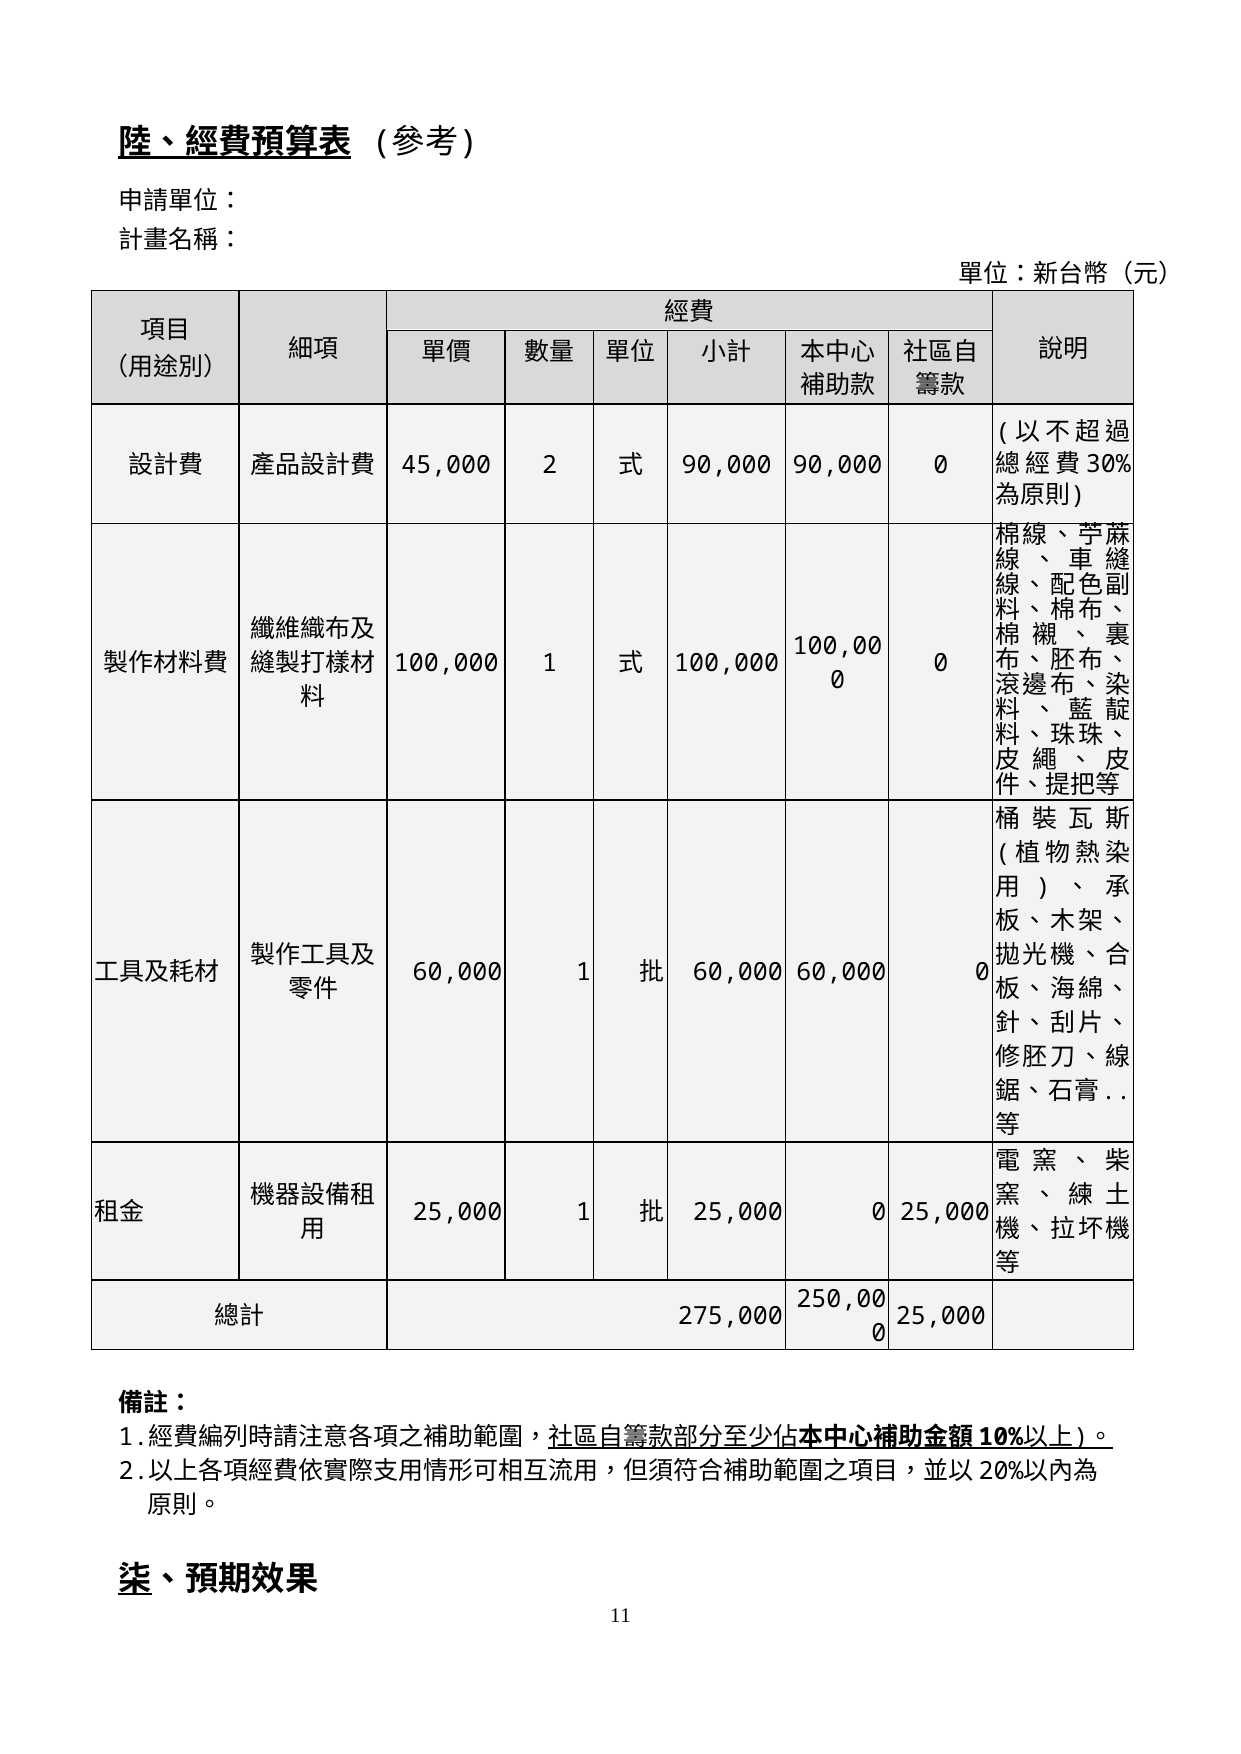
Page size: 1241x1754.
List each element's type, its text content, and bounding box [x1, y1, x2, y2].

table_cell 25,000 [388, 1143, 504, 1279]
table_cell 250,000 [786, 1281, 888, 1349]
table_cell 275,000 [388, 1281, 785, 1349]
table_cell 0 [889, 405, 992, 522]
table_cell 45,000 [388, 405, 504, 522]
table_cell 25,000 [889, 1281, 992, 1349]
text 柒、預期效果 [118, 1554, 1122, 1600]
table_cell 25,000 [668, 1143, 785, 1279]
table_cell 社區自籌款 [889, 331, 992, 403]
table_cell 製作工具及零件 [240, 801, 386, 1141]
table_cell 批 [594, 1143, 667, 1279]
table_header 項目 （用途別） [92, 291, 238, 403]
table_cell 90,000 [786, 405, 888, 522]
table_cell 1 [506, 524, 593, 799]
table_cell 製作材料費 [92, 524, 238, 799]
table_cell 工具及耗材 [92, 801, 238, 1141]
table_cell 式 [594, 524, 667, 799]
text 備註： [118, 1384, 1122, 1418]
table_cell 單位 [594, 331, 667, 403]
table_cell 0 [786, 1143, 888, 1279]
table_cell 總計 [92, 1281, 386, 1349]
table_cell 0 [889, 801, 992, 1141]
table_cell 60,000 [668, 801, 785, 1141]
text 2.以上各項經費依實際支用情形可相互流用，但須符合補助範圍之項目，並以20%以內為原則。 [118, 1452, 1122, 1521]
table_cell 式 [594, 405, 667, 522]
table_cell 電窯、柴窯、練土機、拉坏機等 [993, 1143, 1133, 1279]
text 申請單位： [118, 182, 1227, 216]
table_header 說明 [993, 291, 1133, 403]
table_cell 1 [506, 1143, 593, 1279]
table_cell 100,000 [786, 524, 888, 799]
text 單位：新台幣（元） [118, 256, 1227, 290]
table_cell 60,000 [786, 801, 888, 1141]
table_cell 批 [594, 801, 667, 1141]
table_cell 數量 [506, 331, 593, 403]
table_cell 設計費 [92, 405, 238, 522]
table_cell 60,000 [388, 801, 504, 1141]
table_cell 90,000 [668, 405, 785, 522]
table_header 細項 [240, 291, 386, 403]
table_cell 棉線、苧蔴線、車縫線、配色副料、棉布、棉襯、裏布、胚布、滾邊布、染料、藍靛料、珠珠、皮繩、皮件、提把等 [993, 524, 1133, 799]
text 1.經費編列時請注意各項之補助範圍，社區自籌款部分至少佔本中心補助金額10%以上)。 [118, 1418, 1122, 1452]
text 計畫名稱： [118, 222, 1227, 256]
table_cell 100,000 [668, 524, 785, 799]
table_cell 機器設備租用 [240, 1143, 386, 1279]
table_cell 本中心補助款 [786, 331, 888, 403]
table_cell 0 [889, 524, 992, 799]
table_cell 小計 [668, 331, 785, 403]
table_header 經費 [387, 291, 992, 329]
table_cell 租金 [92, 1143, 238, 1279]
text 陸、經費預算表 (參考) [118, 118, 1227, 163]
table_cell (以不超過總經費30%為原則) [993, 405, 1133, 522]
table_cell 產品設計費 [240, 405, 386, 522]
table_cell 1 [506, 801, 593, 1141]
table_cell [993, 1281, 1133, 1349]
table_cell 25,000 [889, 1143, 992, 1279]
table_cell 2 [506, 405, 593, 522]
table_cell 纖維織布及縫製打樣材料 [240, 524, 386, 799]
table_cell 桶裝瓦斯(植物熱染用)、承板、木架、拋光機、合板、海綿、針、刮片、修胚刀、線鋸、石膏..等 [993, 801, 1133, 1141]
table_cell 單價 [388, 331, 504, 403]
table_cell 100,000 [388, 524, 504, 799]
